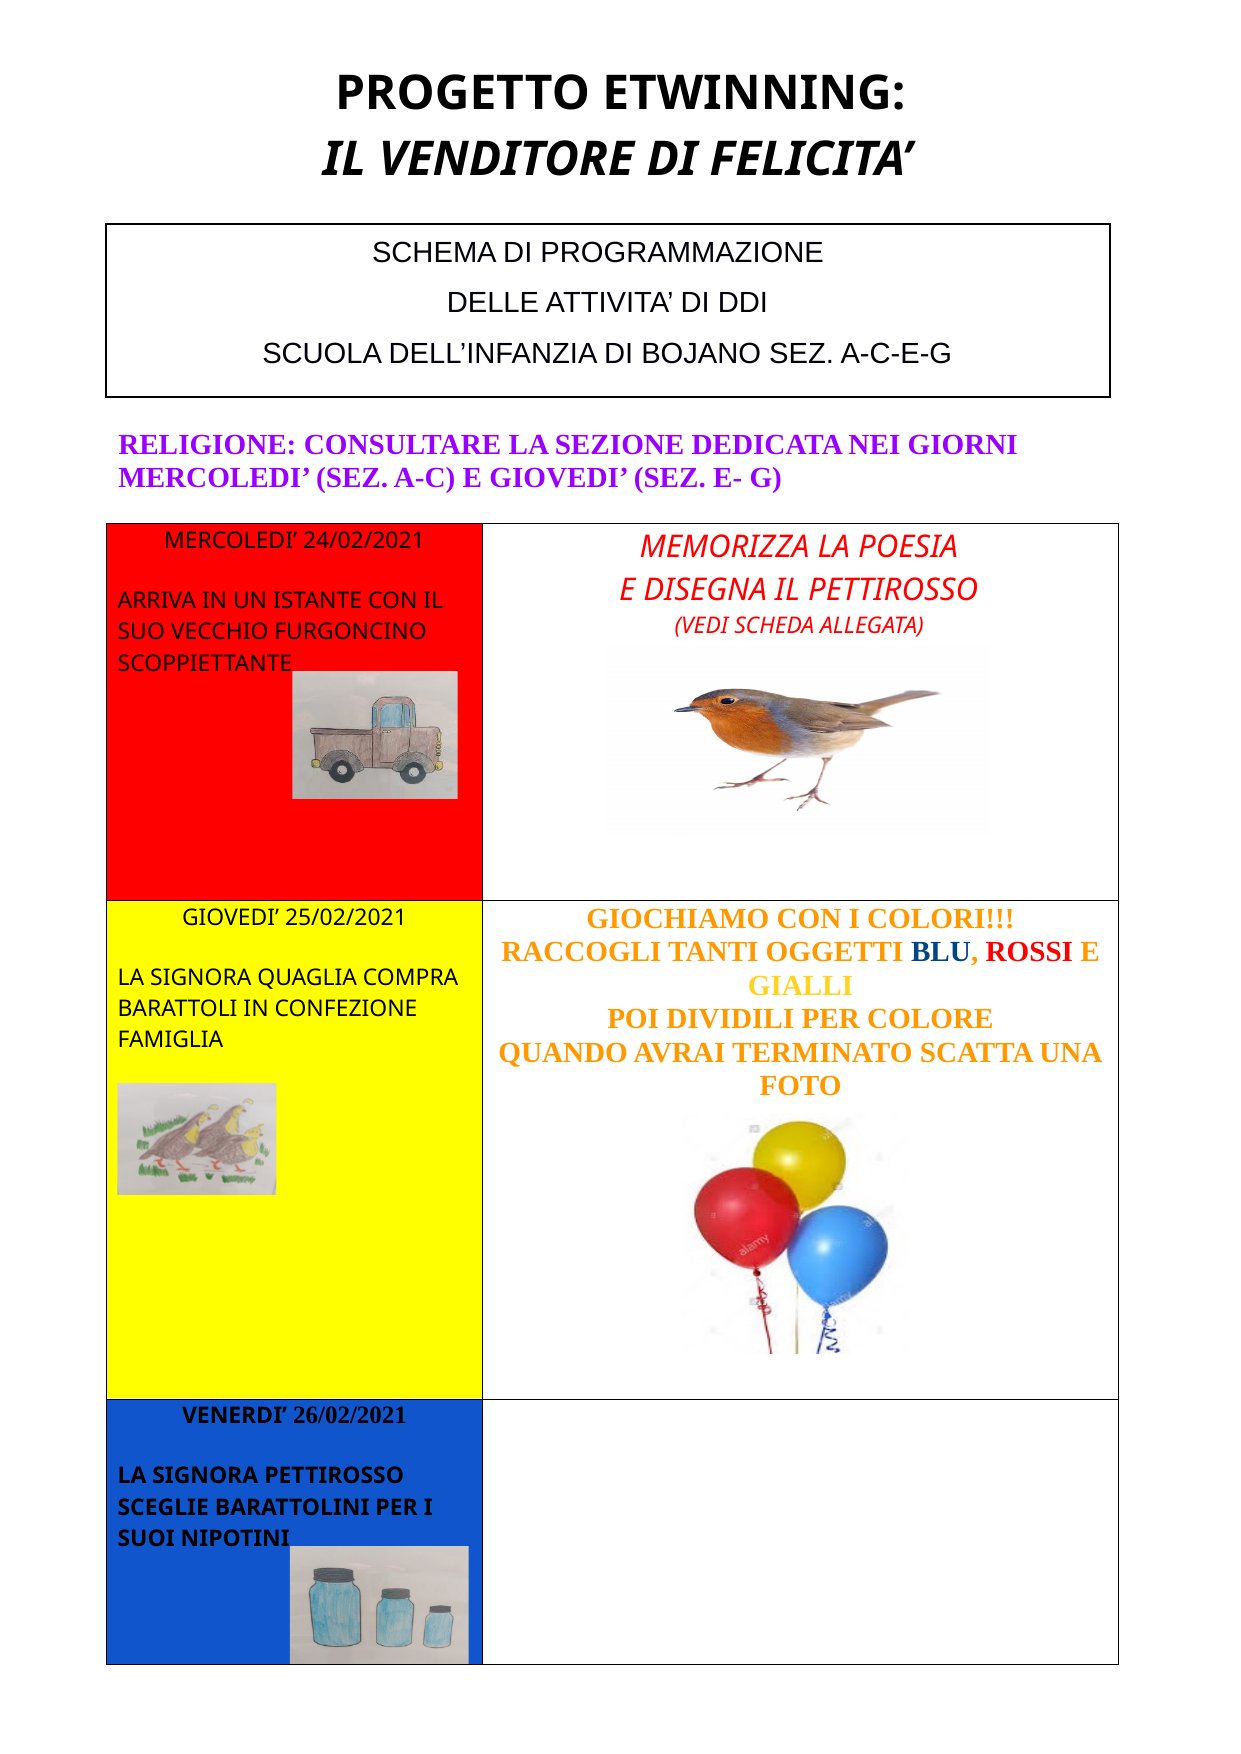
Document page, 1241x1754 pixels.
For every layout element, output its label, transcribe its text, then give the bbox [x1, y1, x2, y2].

text RELIGIONE: CONSULTARE LA SEZIONE DEDICATA NEI GIORNI MERCOLEDI’ (SEZ. A-C) E GIOVEDI’ (SEZ. E- G) [118, 427, 1122, 494]
table_cell GIOCHIAMO CON I COLORI!!! RACCOGLI TANTI OGGETTI BLU, ROSSI E GIALLI POI DIVIDILI PER COLORE QUANDO AVRAI TERMINATO SCATTA UNA FOTO [483, 901, 1118, 1398]
table_header MERCOLEDI’ 24/02/2021 ARRIVA IN UN ISTANTE CON IL SUO VECCHIO FURGONCINO SCOPPIETTANTE [107, 524, 482, 900]
text PROGETTO ETWINNING: [118, 58, 1122, 124]
table_cell [483, 1400, 1118, 1664]
table_header MEMORIZZA LA POESIA E DISEGNA IL PETTIROSSO (VEDI SCHEDA ALLEGATA) [483, 524, 1118, 900]
table_header SCHEMA DI PROGRAMMAZIONE DELLE ATTIVITA’ DI DDI SCUOLA DELL’INFANZIA DI BOJANO SEZ. A-C-E-G [107, 225, 1109, 396]
text IL VENDITORE DI FELICITA’ [118, 124, 1122, 189]
table_cell VENERDI’ 26/02/2021 LA SIGNORA PETTIROSSO SCEGLIE BARATTOLINI PER I SUOI NIPOTINI [107, 1400, 482, 1664]
table_cell GIOVEDI’ 25/02/2021 LA SIGNORA QUAGLIA COMPRA BARATTOLI IN CONFEZIONE FAMIGLIA [107, 901, 482, 1398]
